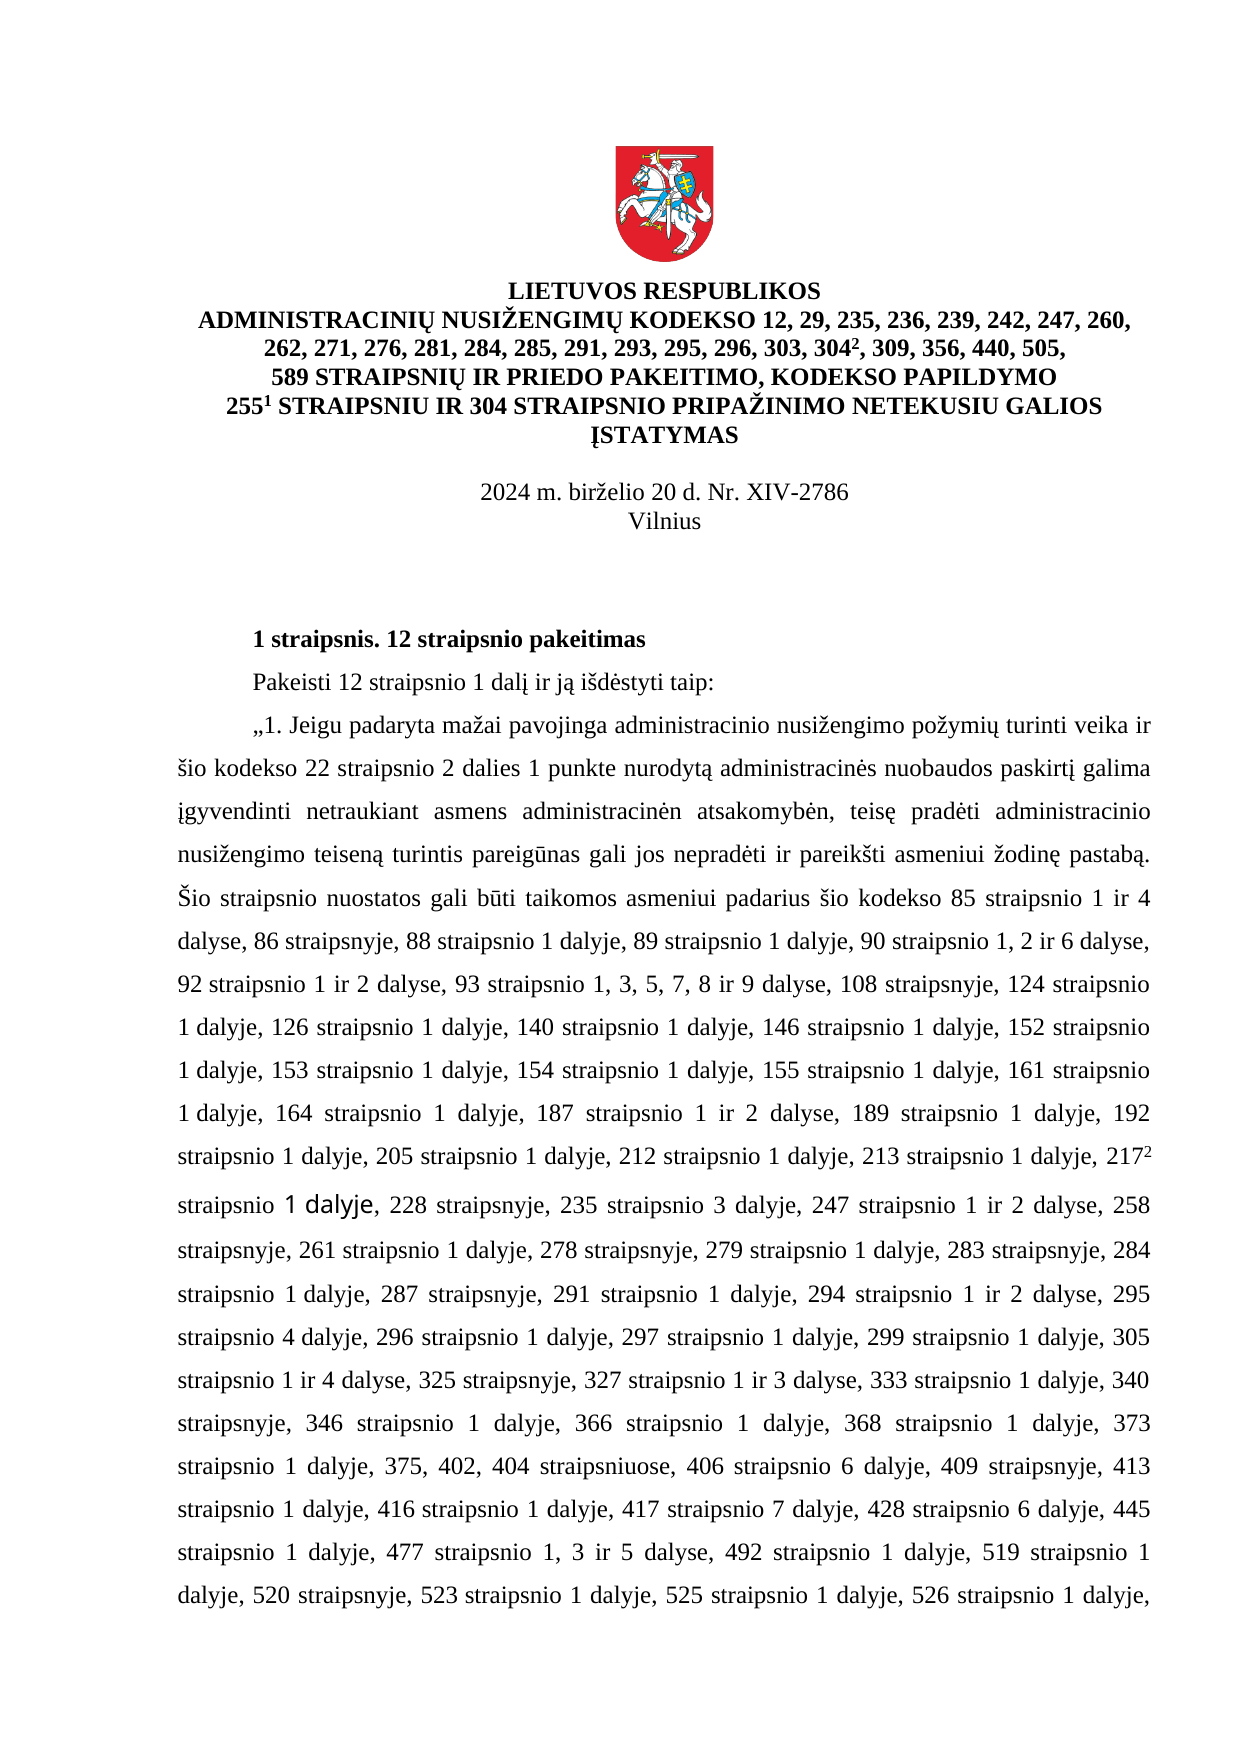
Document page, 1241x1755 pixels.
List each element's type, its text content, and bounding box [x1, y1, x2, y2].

text Vilnius [177, 506, 1152, 535]
text Pakeisti 12 straipsnio 1 dalį ir ją išdėstyti taip: [177, 667, 1152, 696]
text ĮSTATYMAS [177, 420, 1152, 448]
text ADMINISTRACINIŲ NUSIŽENGIMŲ KODEKSO 12, 29, 235, 236, 239, 242, 247, 260, 262, 271, 276, 281, 284, 285, 291, 293, 295, 296, 303, 3042, 309, 356, 440, 505, 589 STRAIPSNIŲ IR PRIEDO PAKEITIMO, KODEKSO PAPILDYMO 2551 STRAIPSNIU IR 304 STRAIPSNIO PRIPAŽINIMO NETEKUSIU GALIOS [177, 305, 1152, 420]
text 1 straipsnis. 12 straipsnio pakeitimas [177, 624, 1152, 653]
text LIETUVOS RESPUBLIKOS [177, 276, 1152, 305]
text „1. Jeigu padaryta mažai pavojinga administracinio nusižengimo požymių turinti veika ir šio kodekso 22 straipsnio 2 dalies 1 punkte nurodytą administracinės nuobaudos paskirtį galima įgyvendinti netraukiant asmens administracinėn atsakomybėn, teisę pradėti administracinio nusižengimo teiseną turintis pareigūnas gali jos nepradėti ir pareikšti asmeniui žodinę pastabą. Šio straipsnio nuostatos gali būti taikomos asmeniui padarius šio kodekso 85 straipsnio 1 ir 4 dalyse, 86 straipsnyje, 88 straipsnio 1 dalyje, 89 straipsnio 1 dalyje, 90 straipsnio 1, 2 ir 6 dalyse, 92 straipsnio 1 ir 2 dalyse, 93 straipsnio 1, 3, 5, 7, 8 ir 9 dalyse, 108 straipsnyje, 124 straipsnio 1 dalyje, 126 straipsnio 1 dalyje, 140 straipsnio 1 dalyje, 146 straipsnio 1 dalyje, 152 straipsnio 1 dalyje, 153 straipsnio 1 dalyje, 154 straipsnio 1 dalyje, 155 straipsnio 1 dalyje, 161 straipsnio 1 dalyje, 164 straipsnio 1 dalyje, 187 straipsnio 1 ir 2 dalyse, 189 straipsnio 1 dalyje, 192 straipsnio 1 dalyje, 205 straipsnio 1 dalyje, 212 straipsnio 1 dalyje, 213 straipsnio 1 dalyje, 2172 straipsnio 1 dalyje, 228 straipsnyje, 235 straipsnio 3 dalyje, 247 straipsnio 1 ir 2 dalyse, 258 straipsnyje, 261 straipsnio 1 dalyje, 278 straipsnyje, 279 straipsnio 1 dalyje, 283 straipsnyje, 284 straipsnio 1 dalyje, 287 straipsnyje, 291 straipsnio 1 dalyje, 294 straipsnio 1 ir 2 dalyse, 295 straipsnio 4 dalyje, 296 straipsnio 1 dalyje, 297 straipsnio 1 dalyje, 299 straipsnio 1 dalyje, 305 straipsnio 1 ir 4 dalyse, 325 straipsnyje, 327 straipsnio 1 ir 3 dalyse, 333 straipsnio 1 dalyje, 340 straipsnyje, 346 straipsnio 1 dalyje, 366 straipsnio 1 dalyje, 368 straipsnio 1 dalyje, 373 straipsnio 1 dalyje, 375, 402, 404 straipsniuose, 406 straipsnio 6 dalyje, 409 straipsnyje, 413 straipsnio 1 dalyje, 416 straipsnio 1 dalyje, 417 straipsnio 7 dalyje, 428 straipsnio 6 dalyje, 445 straipsnio 1 dalyje, 477 straipsnio 1, 3 ir 5 dalyse, 492 straipsnio 1 dalyje, 519 straipsnio 1 dalyje, 520 straipsnyje, 523 straipsnio 1 dalyje, 525 straipsnio 1 dalyje, 526 straipsnio 1 dalyje, [177, 710, 1152, 1609]
text 2024 m. birželio 20 d. Nr. XIV-2786 [177, 477, 1152, 506]
